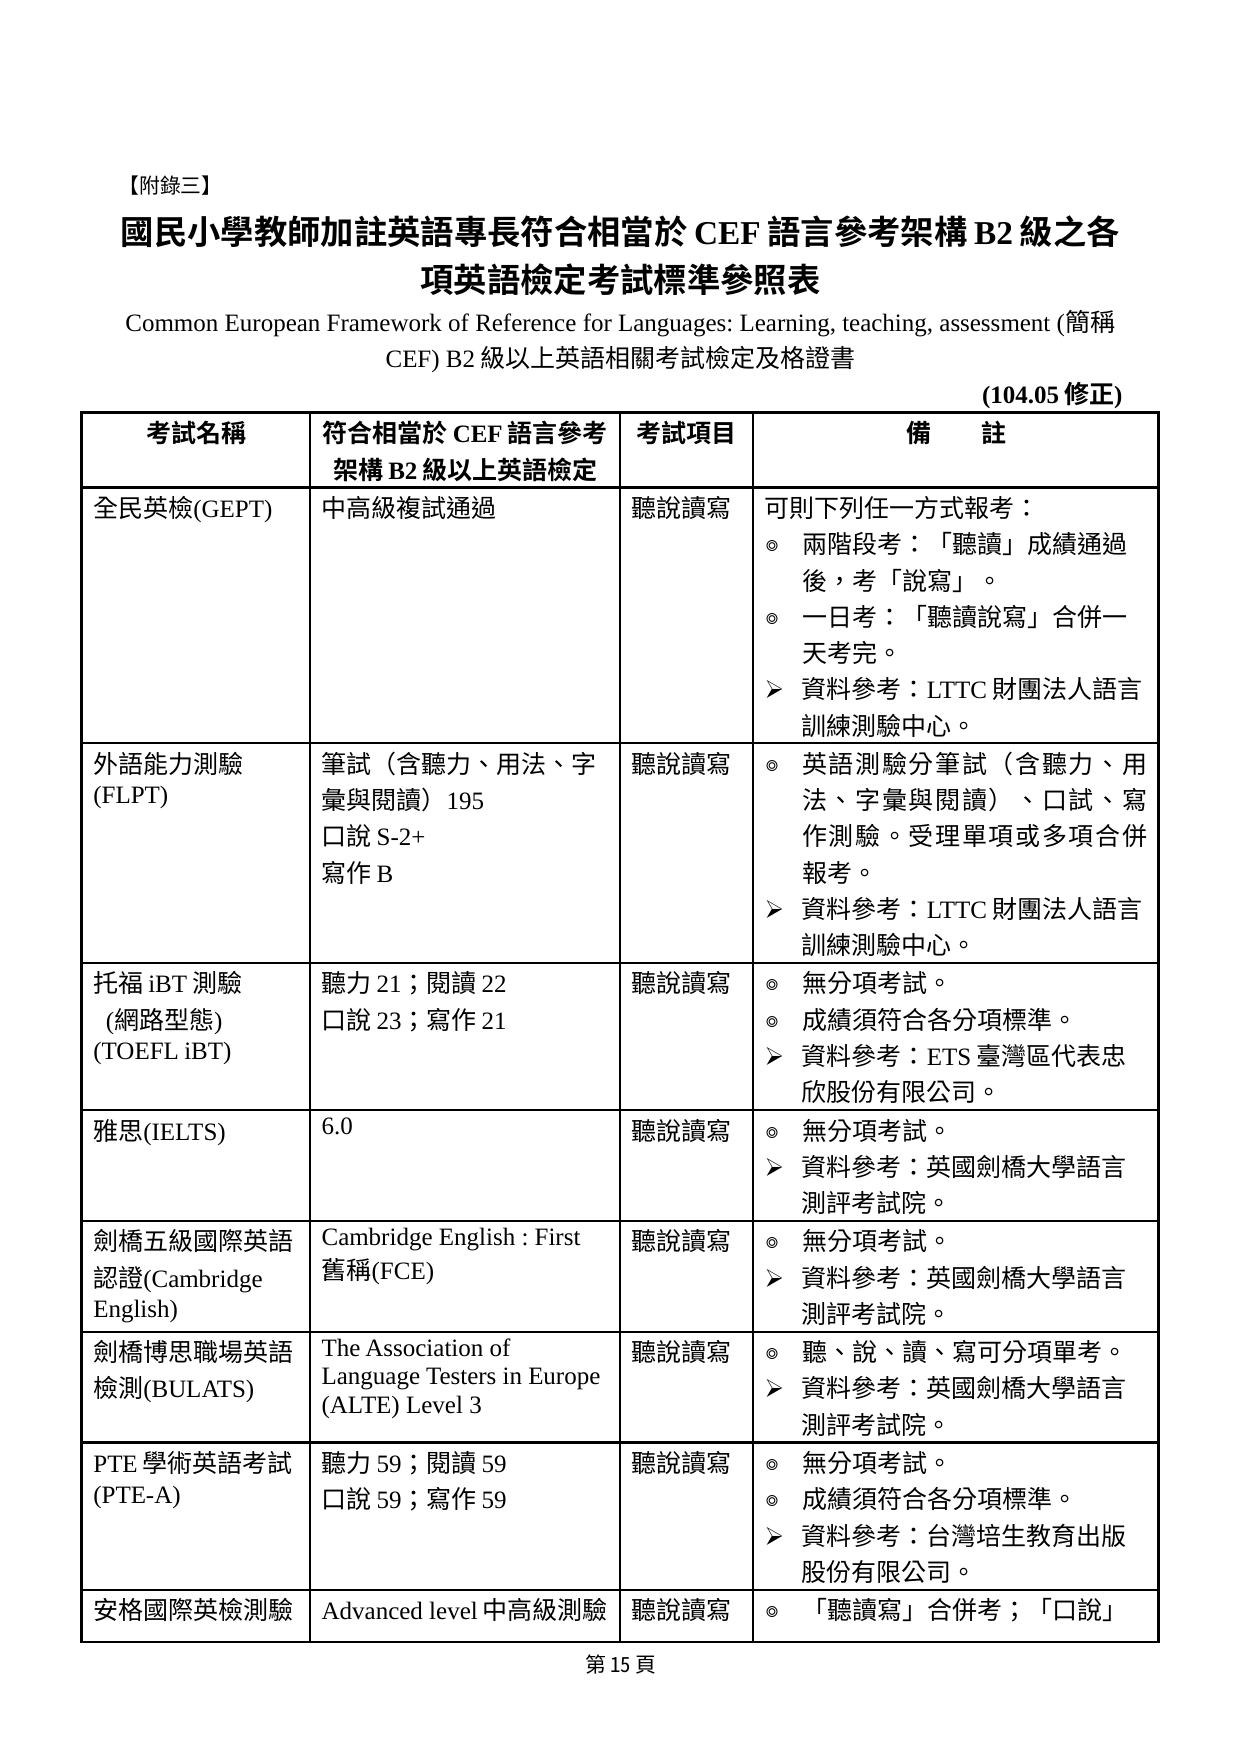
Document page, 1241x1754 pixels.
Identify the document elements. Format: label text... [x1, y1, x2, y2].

table_cell 劍橋五級國際英語認證(Cambridge English) [83, 1222, 309, 1331]
table_cell 劍橋博思職場英語檢測(BULATS) [83, 1333, 309, 1441]
table_cell 可則下列任一方式報考： 兩階段考：「聽讀」成績通過後，考「說寫」。 一日考：「聽讀說寫」合併一天考完。 資料參考：LTTC財團法人語言訓練測驗中心。 [754, 489, 1157, 742]
table_cell 聽說讀寫 [621, 1333, 752, 1441]
table_header 考試項目 [621, 414, 752, 486]
table_cell 聽說讀寫 [621, 1111, 752, 1220]
table_cell 外語能力測驗(FLPT) [83, 744, 309, 962]
table_header 備 註 [754, 414, 1157, 486]
table_cell 聽、說、讀、寫可分項單考。 資料參考：英國劍橋大學語言測評考試院。 [754, 1333, 1157, 1441]
text (104.05修正) [118, 374, 1122, 411]
text 國民小學教師加註英語專長符合相當於CEF語言參考架構B2級之各項英語檢定考試標準參照表 [118, 206, 1122, 302]
table_cell 聽說讀寫 [621, 964, 752, 1109]
table_cell 安格國際英檢測驗 [83, 1591, 309, 1641]
table_cell 無分項考試。 資料參考：英國劍橋大學語言測評考試院。 [754, 1111, 1157, 1220]
table_cell 聽力59；閱讀59 口說59；寫作59 [311, 1444, 619, 1588]
text Common European Framework of Reference for Languages: Learning, teaching, assessment (簡稱CEF) B2級以上英語相關考試檢定及格證書 [118, 302, 1122, 374]
text 【附錄三】 [118, 143, 1122, 206]
table_cell PTE學術英語考試(PTE-A) [83, 1444, 309, 1588]
table_cell 聽說讀寫 [621, 1222, 752, 1331]
table_cell 筆試（含聽力、用法、字彙與閱讀）195 口說S-2+ 寫作B [311, 744, 619, 962]
table_cell 聽說讀寫 [621, 1444, 752, 1588]
table_cell 聽說讀寫 [621, 489, 752, 742]
table_header 符合相當於CEF語言參考架構B2級以上英語檢定 [311, 414, 619, 486]
table_header 考試名稱 [83, 414, 309, 486]
table_cell 「聽讀寫」合併考；「口說」 [754, 1591, 1157, 1641]
table_cell Cambridge English : First 舊稱(FCE) [311, 1222, 619, 1331]
table_cell The Association of Language Testers in Europe (ALTE) Level 3 [311, 1333, 619, 1441]
table_cell 無分項考試。 資料參考：英國劍橋大學語言測評考試院。 [754, 1222, 1157, 1331]
table_cell 6.0 [311, 1111, 619, 1220]
table_cell 雅思(IELTS) [83, 1111, 309, 1220]
table_cell 托福iBT測驗 (網路型態) (TOEFL iBT) [83, 964, 309, 1109]
table_cell 無分項考試。 成績須符合各分項標準。 資料參考：ETS臺灣區代表忠欣股份有限公司。 [754, 964, 1157, 1109]
table_cell 全民英檢(GEPT) [83, 489, 309, 742]
table_cell Advanced level中高級測驗 [311, 1591, 619, 1641]
table_cell 無分項考試。 成績須符合各分項標準。 資料參考：台灣培生教育出版股份有限公司。 [754, 1444, 1157, 1588]
table_cell 聽說讀寫 [621, 744, 752, 962]
table_cell 聽力21；閱讀22 口說23；寫作21 [311, 964, 619, 1109]
table_cell 聽說讀寫 [621, 1591, 752, 1641]
table_cell 中高級複試通過 [311, 489, 619, 742]
table_cell 英語測驗分筆試（含聽力、用法、字彙與閱讀）、口試、寫作測驗。受理單項或多項合併報考。 資料參考：LTTC財團法人語言訓練測驗中心。 [754, 744, 1157, 962]
